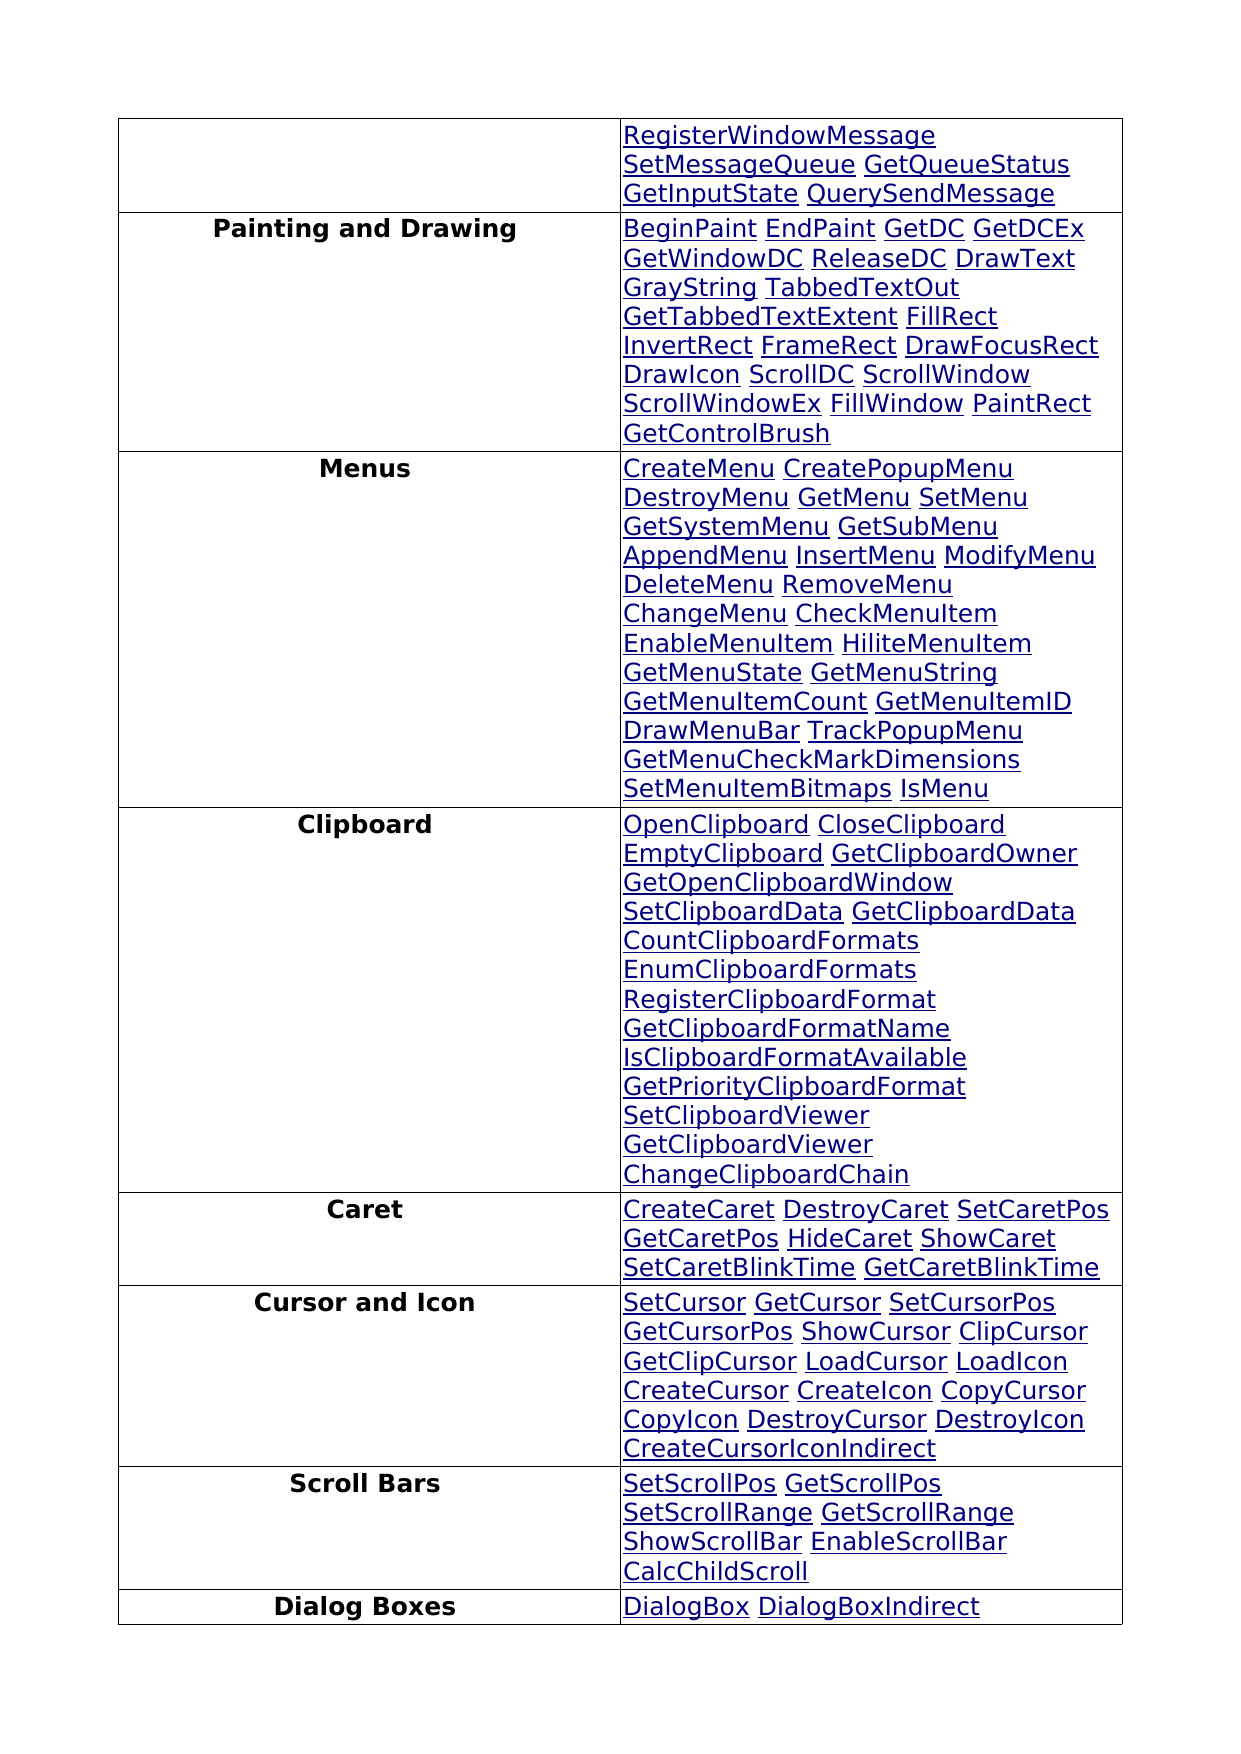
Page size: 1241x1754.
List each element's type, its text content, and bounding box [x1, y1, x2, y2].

table_cell BeginPaint EndPaint GetDC GetDCEx GetWindowDC ReleaseDC DrawText GrayString TabbedTextOut GetTabbedTextExtent FillRect InvertRect FrameRect DrawFocusRect DrawIcon ScrollDC ScrollWindow ScrollWindowEx FillWindow PaintRect GetControlBrush [621, 213, 1122, 451]
table_cell Clipboard [119, 808, 620, 1192]
table_cell [119, 119, 620, 212]
table_cell SetScrollPos GetScrollPos SetScrollRange GetScrollRange ShowScrollBar EnableScrollBar CalcChildScroll [621, 1467, 1122, 1589]
table_cell Cursor and Icon [119, 1286, 620, 1466]
table_cell Caret [119, 1193, 620, 1285]
table_cell OpenClipboard CloseClipboard EmptyClipboard GetClipboardOwner GetOpenClipboardWindow SetClipboardData GetClipboardData CountClipboardFormats EnumClipboardFormats RegisterClipboardFormat GetClipboardFormatName IsClipboardFormatAvailable GetPriorityClipboardFormat SetClipboardViewer GetClipboardViewer ChangeClipboardChain [621, 808, 1122, 1192]
table_cell CreateCaret DestroyCaret SetCaretPos GetCaretPos HideCaret ShowCaret SetCaretBlinkTime GetCaretBlinkTime [621, 1193, 1122, 1285]
table_cell RegisterWindowMessage SetMessageQueue GetQueueStatus GetInputState QuerySendMessage [621, 119, 1122, 212]
table_cell DialogBox DialogBoxIndirect [621, 1590, 1122, 1624]
table_cell CreateMenu CreatePopupMenu DestroyMenu GetMenu SetMenu GetSystemMenu GetSubMenu AppendMenu InsertMenu ModifyMenu DeleteMenu RemoveMenu ChangeMenu CheckMenuItem EnableMenuItem HiliteMenuItem GetMenuState GetMenuString GetMenuItemCount GetMenuItemID DrawMenuBar TrackPopupMenu GetMenuCheckMarkDimensions SetMenuItemBitmaps IsMenu [621, 452, 1122, 807]
table_cell Menus [119, 452, 620, 807]
table_cell Scroll Bars [119, 1467, 620, 1589]
table_cell Dialog Boxes [119, 1590, 620, 1624]
table_cell SetCursor GetCursor SetCursorPos GetCursorPos ShowCursor ClipCursor GetClipCursor LoadCursor LoadIcon CreateCursor CreateIcon CopyCursor CopyIcon DestroyCursor DestroyIcon CreateCursorIconIndirect [621, 1286, 1122, 1466]
table_cell Painting and Drawing [119, 213, 620, 451]
